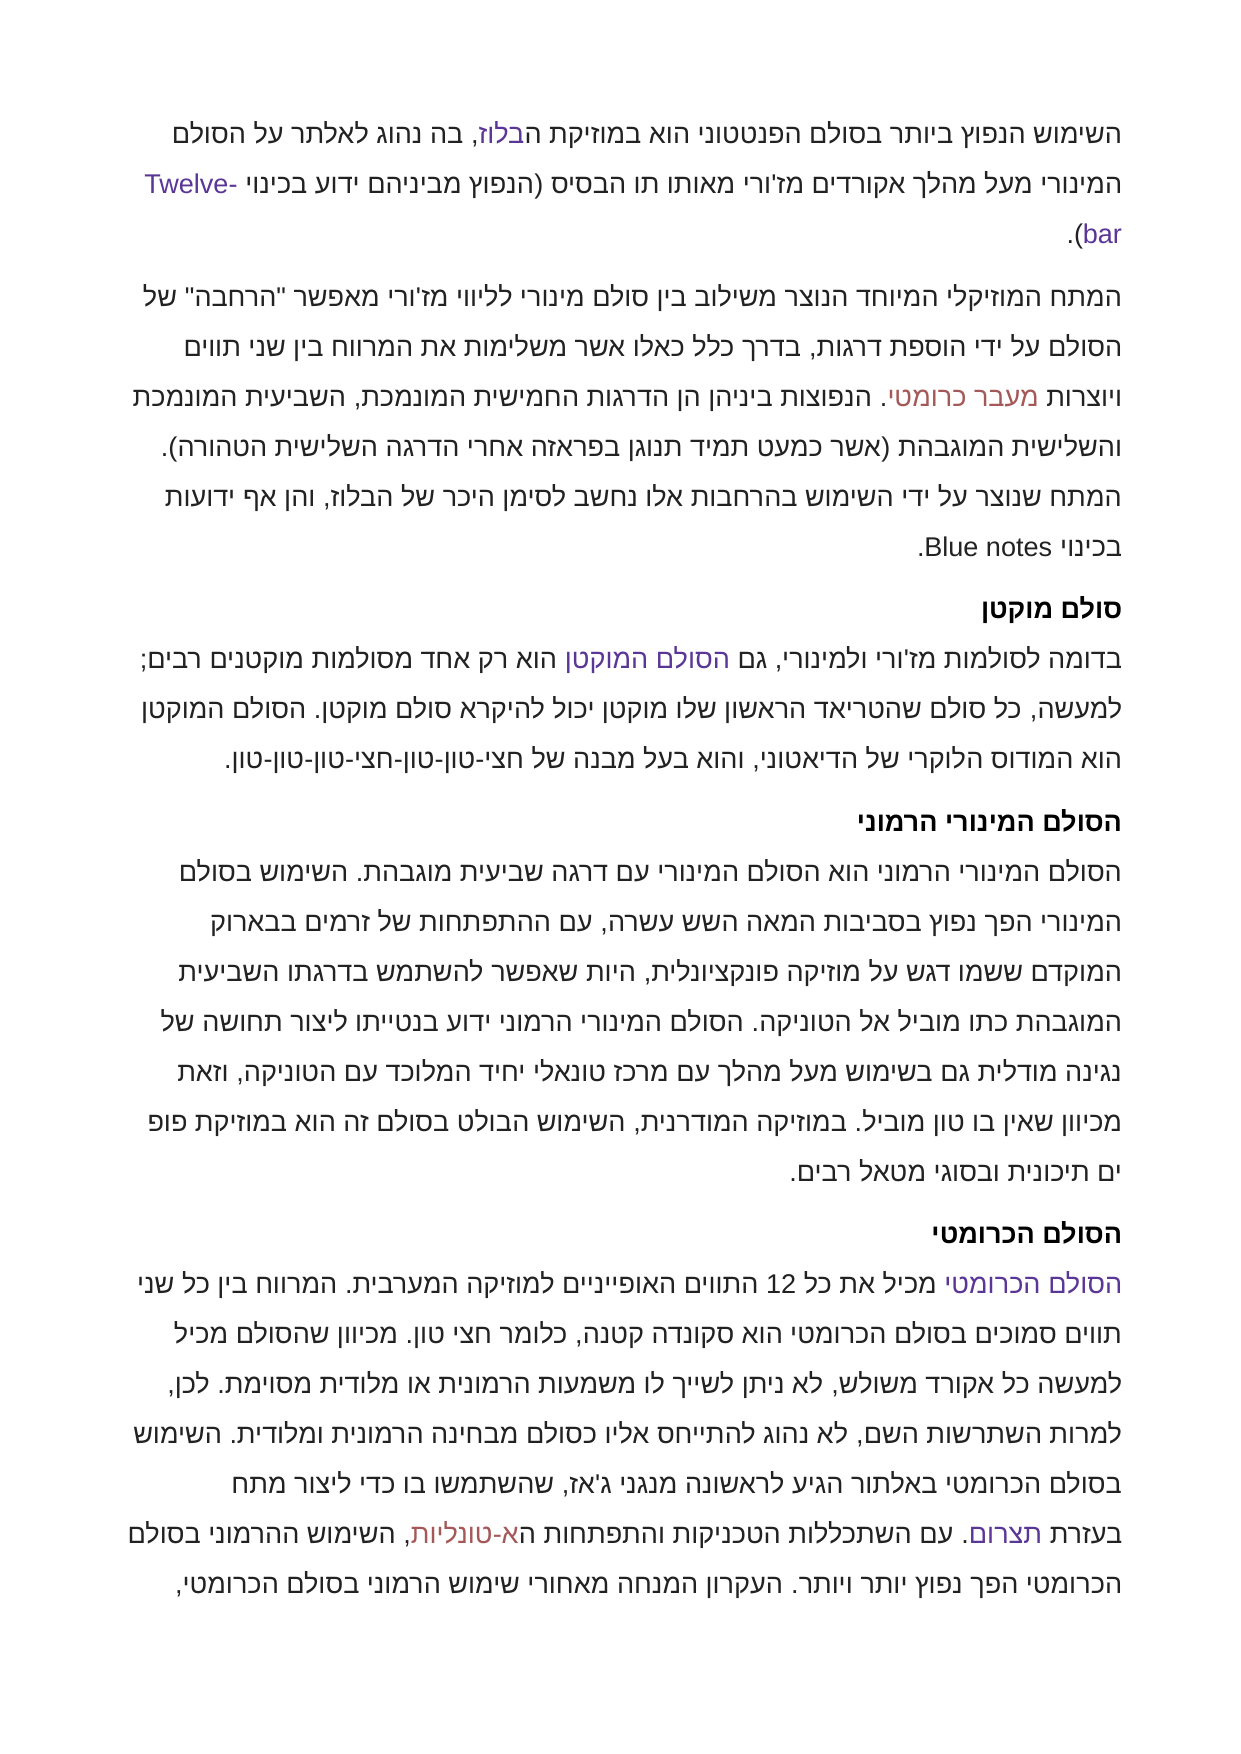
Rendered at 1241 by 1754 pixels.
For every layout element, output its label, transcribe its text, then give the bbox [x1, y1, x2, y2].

text השימוש הנפוץ ביותר בסולם הפנטטוני הוא במוזיקת הבלוז, בה נהוג לאלתר על הסולם המינורי מעל מהלך אקורדים מז'ורי מאותו תו הבסיס (הנפוץ מביניהם ידוע בכינוי Twelve-bar). [118, 118, 1122, 249]
text הסולם המינורי הרמוני הוא הסולם המינורי עם דרגה שביעית מוגבהת. השימוש בסולם המינורי הפך נפוץ בסביבות המאה השש עשרה, עם ההתפתחות של זרמים בבארוק המוקדם ששמו דגש על מוזיקה פונקציונלית, היות שאפשר להשתמש בדרגתו השביעית המוגבהת כתו מוביל אל הטוניקה. הסולם המינורי הרמוני ידוע בנטייתו ליצור תחושה של נגינה מודלית גם בשימוש מעל מהלך עם מרכז טונאלי יחיד המלוכד עם הטוניקה, וזאת מכיוון שאין בו טון מוביל. במוזיקה המודרנית, השימוש הבולט בסולם זה הוא במוזיקת פופ ים תיכונית ובסוגי מטאל רבים. [118, 856, 1122, 1187]
text בדומה לסולמות מז'ורי ולמינורי, גם הסולם המוקטן הוא רק אחד מסולמות מוקטנים רבים; למעשה, כל סולם שהטריאד הראשון שלו מוקטן יכול להיקרא סולם מוקטן. הסולם המוקטן הוא המודוס הלוקרי של הדיאטוני, והוא בעל מבנה של חצי-טון-טון-חצי-טון-טון-טון. [118, 643, 1122, 774]
text הסולם הכרומטי מכיל את כל 12 התווים האופייניים למוזיקה המערבית. המרווח בין כל שני תווים סמוכים בסולם הכרומטי הוא סקונדה קטנה, כלומר חצי טון. מכיוון שהסולם מכיל למעשה כל אקורד משולש, לא ניתן לשייך לו משמעות הרמונית או מלודית מסוימת. לכן, למרות השתרשות השם, לא נהוג להתייחס אליו כסולם מבחינה הרמונית ומלודית. השימוש בסולם הכרומטי באלתור הגיע לראשונה מנגני ג'אז, שהשתמשו בו כדי ליצור מתח בעזרת תצרום. עם השתכללות הטכניקות והתפתחות הא-טונליות, השימוש ההרמוני בסולם הכרומטי הפך נפוץ יותר ויותר. העקרון המנחה מאחורי שימוש הרמוני בסולם הכרומטי, למרות היותו נטול משמעות הרמונית לכאורה, הוא הדגשה של תווים שיש להם משמעות מלודית והרמונית, תוך שימוש בשאר התווים של הסולם ההרמוני באוף ביט. כדי להימנע ממונוטוניות הנובעת משימוש עודף באותם המעברים הכרומטיים, מוזיקאים המלחינים קטעים כרומטיים נוהגים להלחין אותם בצורה מודלית. [118, 1268, 1122, 1599]
text המתח המוזיקלי המיוחד הנוצר משילוב בין סולם מינורי לליווי מז'ורי מאפשר "הרחבה" של הסולם על ידי הוספת דרגות, בדרך כלל כאלו אשר משלימות את המרווח בין שני תווים ויוצרות מעבר כרומטי. הנפוצות ביניהן הן הדרגות החמישית המונמכת, השביעית המונמכת והשלישית המוגבהת (אשר כמעט תמיד תנוגן בפראזה אחרי הדרגה השלישית הטהורה). המתח שנוצר על ידי השימוש בהרחבות אלו נחשב לסימן היכר של הבלוז, והן אף ידועות בכינוי Blue notes. [118, 281, 1122, 562]
subtitle סולם מוקטן [118, 593, 1122, 624]
subtitle הסולם המינורי הרמוני [118, 806, 1122, 837]
subtitle הסולם הכרומטי [118, 1218, 1122, 1249]
